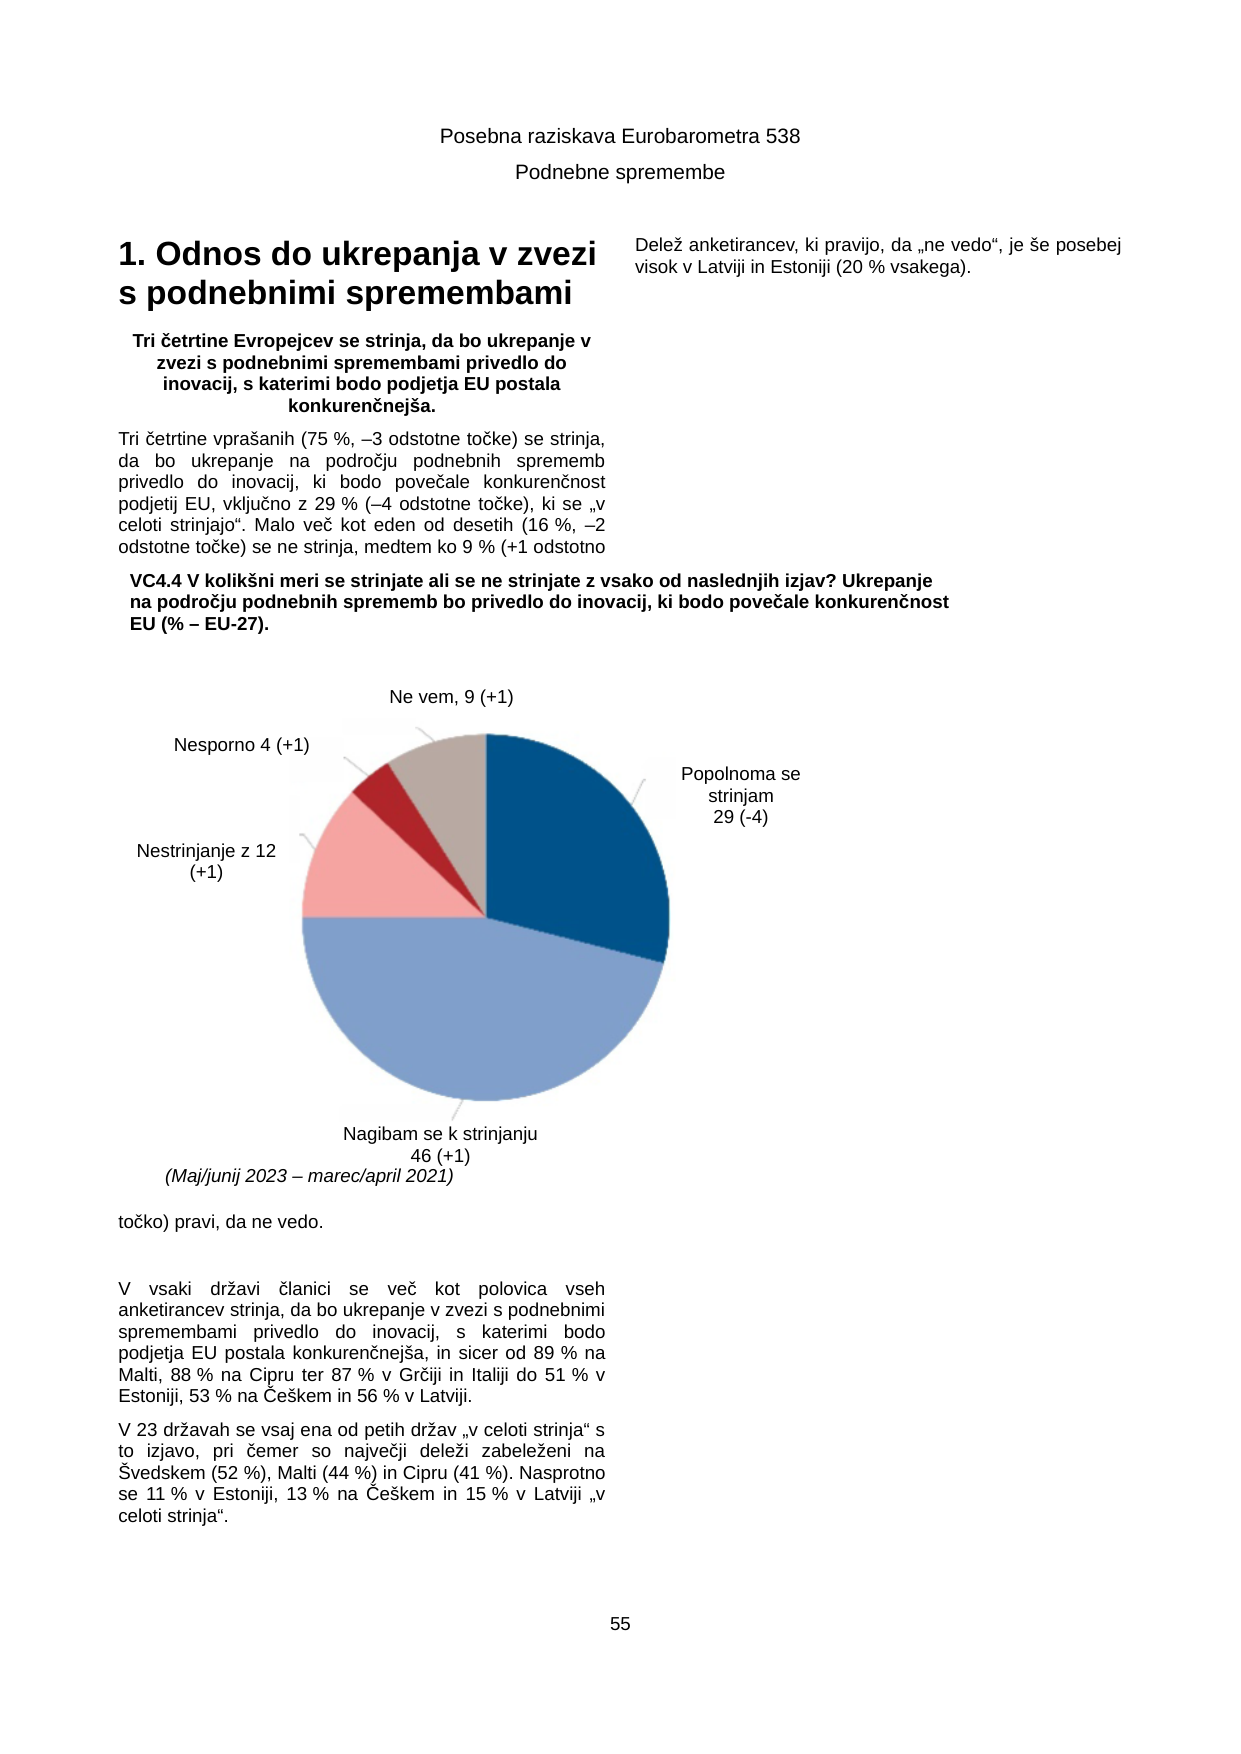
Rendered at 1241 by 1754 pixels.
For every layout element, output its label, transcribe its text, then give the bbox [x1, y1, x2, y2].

text Tri četrtine vprašanih (75 %, –3 odstotne točke) se strinja, da bo ukrepanje na področju podnebnih sprememb privedlo do inovacij, ki bodo povečale konkurenčnost podjetij EU, vključno z 29 % (–4 odstotne točke), ki se „v celoti strinjajo“. Malo več kot eden od desetih (16 %, –2 odstotne točke) se ne strinja, medtem ko 9 % (+1 odstotno točko) pravi, da ne vedo. [118, 428, 605, 1232]
picture [289, 718, 676, 1122]
subtitle 1. Odnos do ukrepanja v zvezi s podnebnimi spremembami [118, 234, 605, 311]
text Tri četrtine Evropejcev se strinja, da bo ukrepanje v zvezi s podnebnimi spremembami privedlo do inovacij, s katerimi bodo podjetja EU postala konkurenčnejša. [118, 330, 605, 416]
text V 23 državah se vsaj ena od petih držav „v celoti strinja“ s to izjavo, pri čemer so največji deleži zabeleženi na Švedskem (52 %), Malti (44 %) in Cipru (41 %). Nasprotno se 11 % v Estoniji, 13 % na Češkem in 15 % v Latviji „v celoti strinja“. [118, 1418, 605, 1526]
text V vsaki državi članici se več kot polovica vseh anketirancev strinja, da bo ukrepanje v zvezi s podnebnimi spremembami privedlo do inovacij, s katerimi bodo podjetja EU postala konkurenčnejša, in sicer od 89 % na Malti, 88 % na Cipru ter 87 % v Grčiji in Italiji do 51 % v Estoniji, 53 % na Češkem in 56 % v Latviji. [118, 1277, 605, 1407]
text Delež anketirancev, ki pravijo, da „ne vedo“, je še posebej visok v Latviji in Estoniji (20 % vsakega). [635, 234, 1122, 277]
